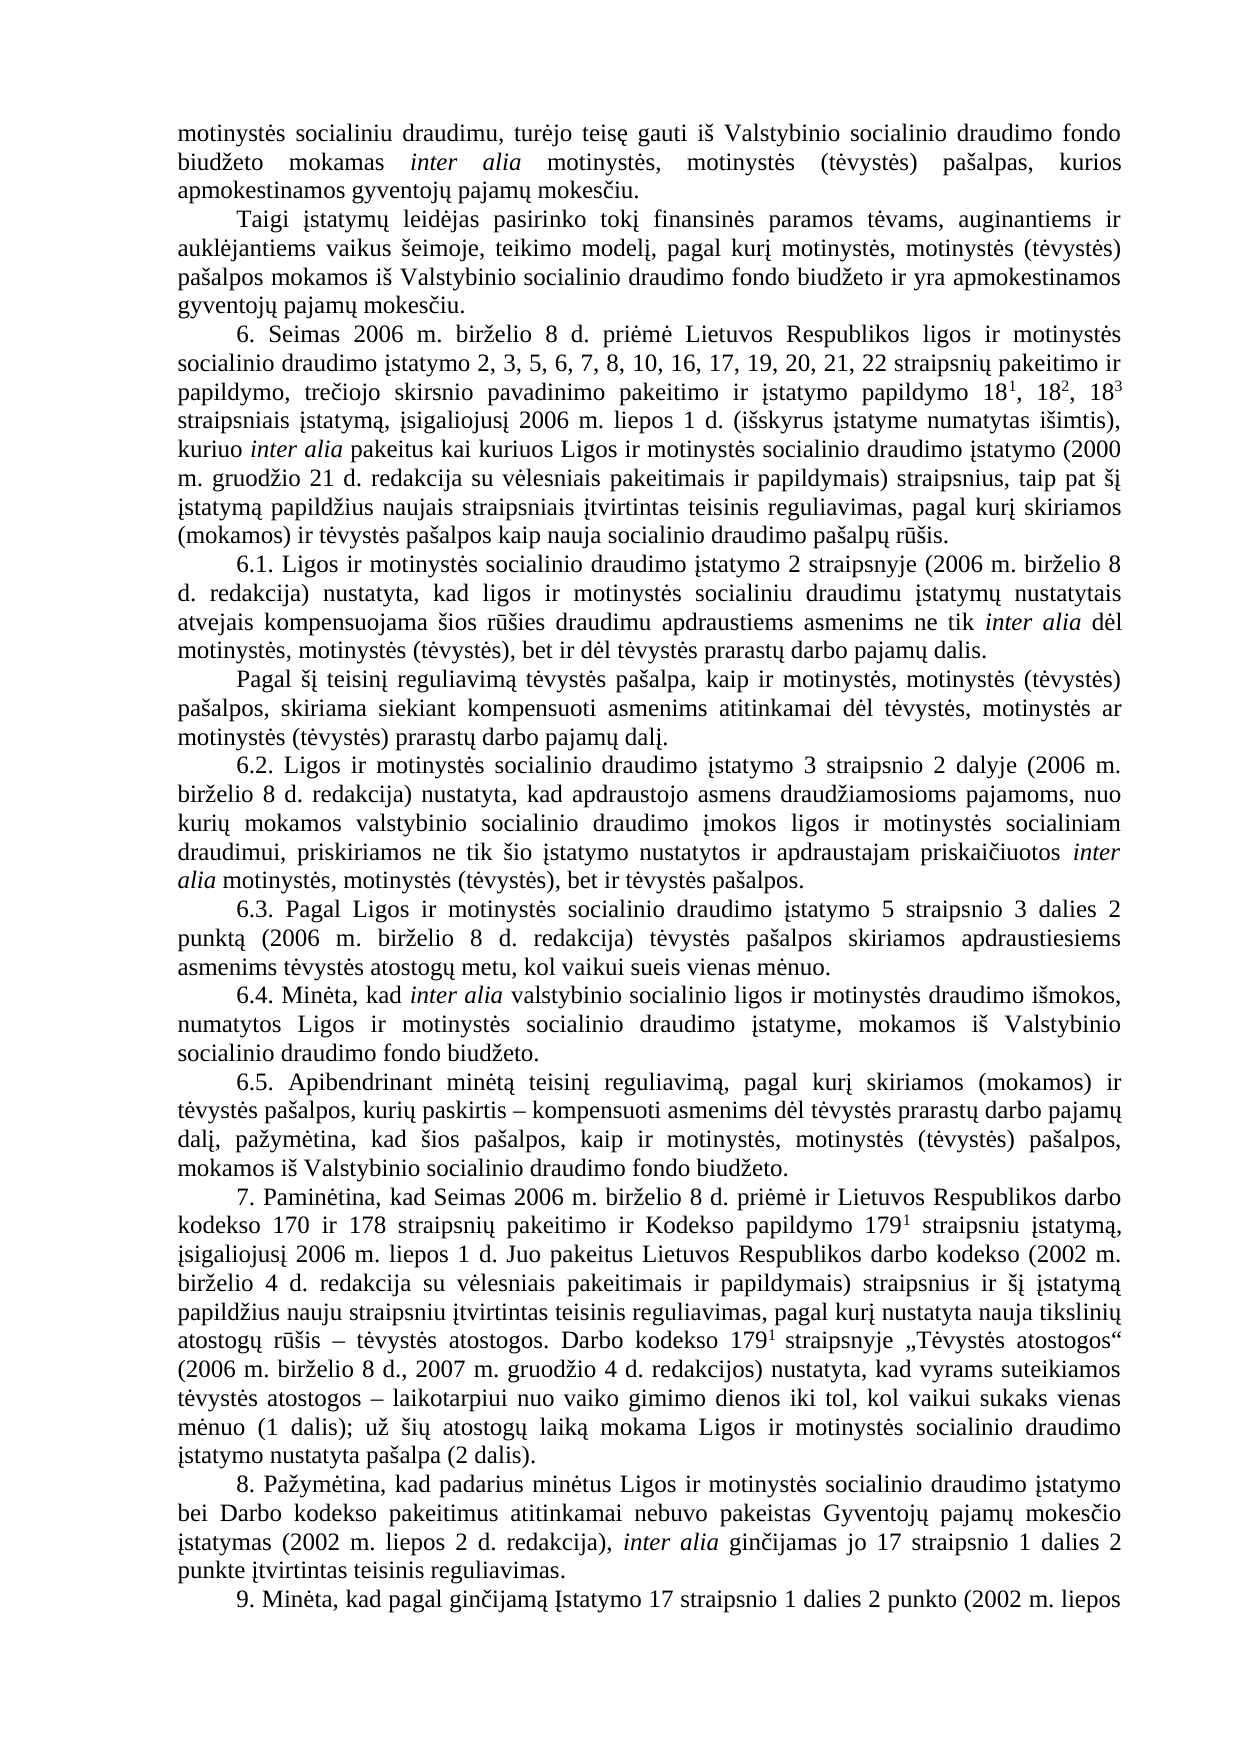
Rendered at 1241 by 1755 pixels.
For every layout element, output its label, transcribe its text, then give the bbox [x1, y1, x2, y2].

text 6.4. Minėta, kad inter alia valstybinio socialinio ligos ir motinystės draudimo išmokos, numatytos Ligos ir motinystės socialinio draudimo įstatyme, mokamos iš Valstybinio socialinio draudimo fondo biudžeto. [177, 981, 1122, 1067]
text 6. Seimas 2006 m. birželio 8 d. priėmė Lietuvos Respublikos ligos ir motinystės socialinio draudimo įstatymo 2, 3, 5, 6, 7, 8, 10, 16, 17, 19, 20, 21, 22 straipsnių pakeitimo ir papildymo, trečiojo skirsnio pavadinimo pakeitimo ir įstatymo papildymo 181, 182, 183 straipsniais įstatymą, įsigaliojusį 2006 m. liepos 1 d. (išskyrus įstatyme numatytas išimtis), kuriuo inter alia pakeitus kai kuriuos Ligos ir motinystės socialinio draudimo įstatymo (2000 m. gruodžio 21 d. redakcija su vėlesniais pakeitimais ir papildymais) straipsnius, taip pat šį įstatymą papildžius naujais straipsniais įtvirtintas teisinis reguliavimas, pagal kurį skiriamos (mokamos) ir tėvystės pašalpos kaip nauja socialinio draudimo pašalpų rūšis. [177, 319, 1122, 549]
text Pagal šį teisinį reguliavimą tėvystės pašalpa, kaip ir motinystės, motinystės (tėvystės) pašalpos, skiriama siekiant kompensuoti asmenims atitinkamai dėl tėvystės, motinystės ar motinystės (tėvystės) prarastų darbo pajamų dalį. [177, 664, 1122, 751]
text 7. Paminėtina, kad Seimas 2006 m. birželio 8 d. priėmė ir Lietuvos Respublikos darbo kodekso 170 ir 178 straipsnių pakeitimo ir Kodekso papildymo 1791 straipsniu įstatymą, įsigaliojusį 2006 m. liepos 1 d. Juo pakeitus Lietuvos Respublikos darbo kodekso (2002 m. birželio 4 d. redakcija su vėlesniais pakeitimais ir papildymais) straipsnius ir šį įstatymą papildžius nauju straipsniu įtvirtintas teisinis reguliavimas, pagal kurį nustatyta nauja tikslinių atostogų rūšis – tėvystės atostogos. Darbo kodekso 1791 straipsnyje „Tėvystės atostogos“ (2006 m. birželio 8 d., 2007 m. gruodžio 4 d. redakcijos) nustatyta, kad vyrams suteikiamos tėvystės atostogos – laikotarpiui nuo vaiko gimimo dienos iki tol, kol vaikui sukaks vienas mėnuo (1 dalis); už šių atostogų laiką mokama Ligos ir motinystės socialinio draudimo įstatymo nustatyta pašalpa (2 dalis). [177, 1182, 1122, 1469]
text 8. Pažymėtina, kad padarius minėtus Ligos ir motinystės socialinio draudimo įstatymo bei Darbo kodekso pakeitimus atitinkamai nebuvo pakeistas Gyventojų pajamų mokesčio įstatymas (2002 m. liepos 2 d. redakcija), inter alia ginčijamas jo 17 straipsnio 1 dalies 2 punkte įtvirtintas teisinis reguliavimas. [177, 1469, 1122, 1584]
text 6.3. Pagal Ligos ir motinystės socialinio draudimo įstatymo 5 straipsnio 3 dalies 2 punktą (2006 m. birželio 8 d. redakcija) tėvystės pašalpos skiriamos apdraustiesiems asmenims tėvystės atostogų metu, kol vaikui sueis vienas mėnuo. [177, 894, 1122, 981]
text 6.1. Ligos ir motinystės socialinio draudimo įstatymo 2 straipsnyje (2006 m. birželio 8 d. redakcija) nustatyta, kad ligos ir motinystės socialiniu draudimu įstatymų nustatytais atvejais kompensuojama šios rūšies draudimu apdraustiems asmenims ne tik inter alia dėl motinystės, motinystės (tėvystės), bet ir dėl tėvystės prarastų darbo pajamų dalis. [177, 549, 1122, 664]
text motinystės socialiniu draudimu, turėjo teisę gauti iš Valstybinio socialinio draudimo fondo biudžeto mokamas inter alia motinystės, motinystės (tėvystės) pašalpas, kurios apmokestinamos gyventojų pajamų mokesčiu. [177, 118, 1122, 204]
text 9. Minėta, kad pagal ginčijamą Įstatymo 17 straipsnio 1 dalies 2 punkto (2002 m. liepos [177, 1584, 1122, 1613]
text 6.5. Apibendrinant minėtą teisinį reguliavimą, pagal kurį skiriamos (mokamos) ir tėvystės pašalpos, kurių paskirtis – kompensuoti asmenims dėl tėvystės prarastų darbo pajamų dalį, pažymėtina, kad šios pašalpos, kaip ir motinystės, motinystės (tėvystės) pašalpos, mokamos iš Valstybinio socialinio draudimo fondo biudžeto. [177, 1067, 1122, 1182]
text Taigi įstatymų leidėjas pasirinko tokį finansinės paramos tėvams, auginantiems ir auklėjantiems vaikus šeimoje, teikimo modelį, pagal kurį motinystės, motinystės (tėvystės) pašalpos mokamos iš Valstybinio socialinio draudimo fondo biudžeto ir yra apmokestinamos gyventojų pajamų mokesčiu. [177, 204, 1122, 319]
text 6.2. Ligos ir motinystės socialinio draudimo įstatymo 3 straipsnio 2 dalyje (2006 m. birželio 8 d. redakcija) nustatyta, kad apdraustojo asmens draudžiamosioms pajamoms, nuo kurių mokamos valstybinio socialinio draudimo įmokos ligos ir motinystės socialiniam draudimui, priskiriamos ne tik šio įstatymo nustatytos ir apdraustajam priskaičiuotos inter alia motinystės, motinystės (tėvystės), bet ir tėvystės pašalpos. [177, 751, 1122, 894]
